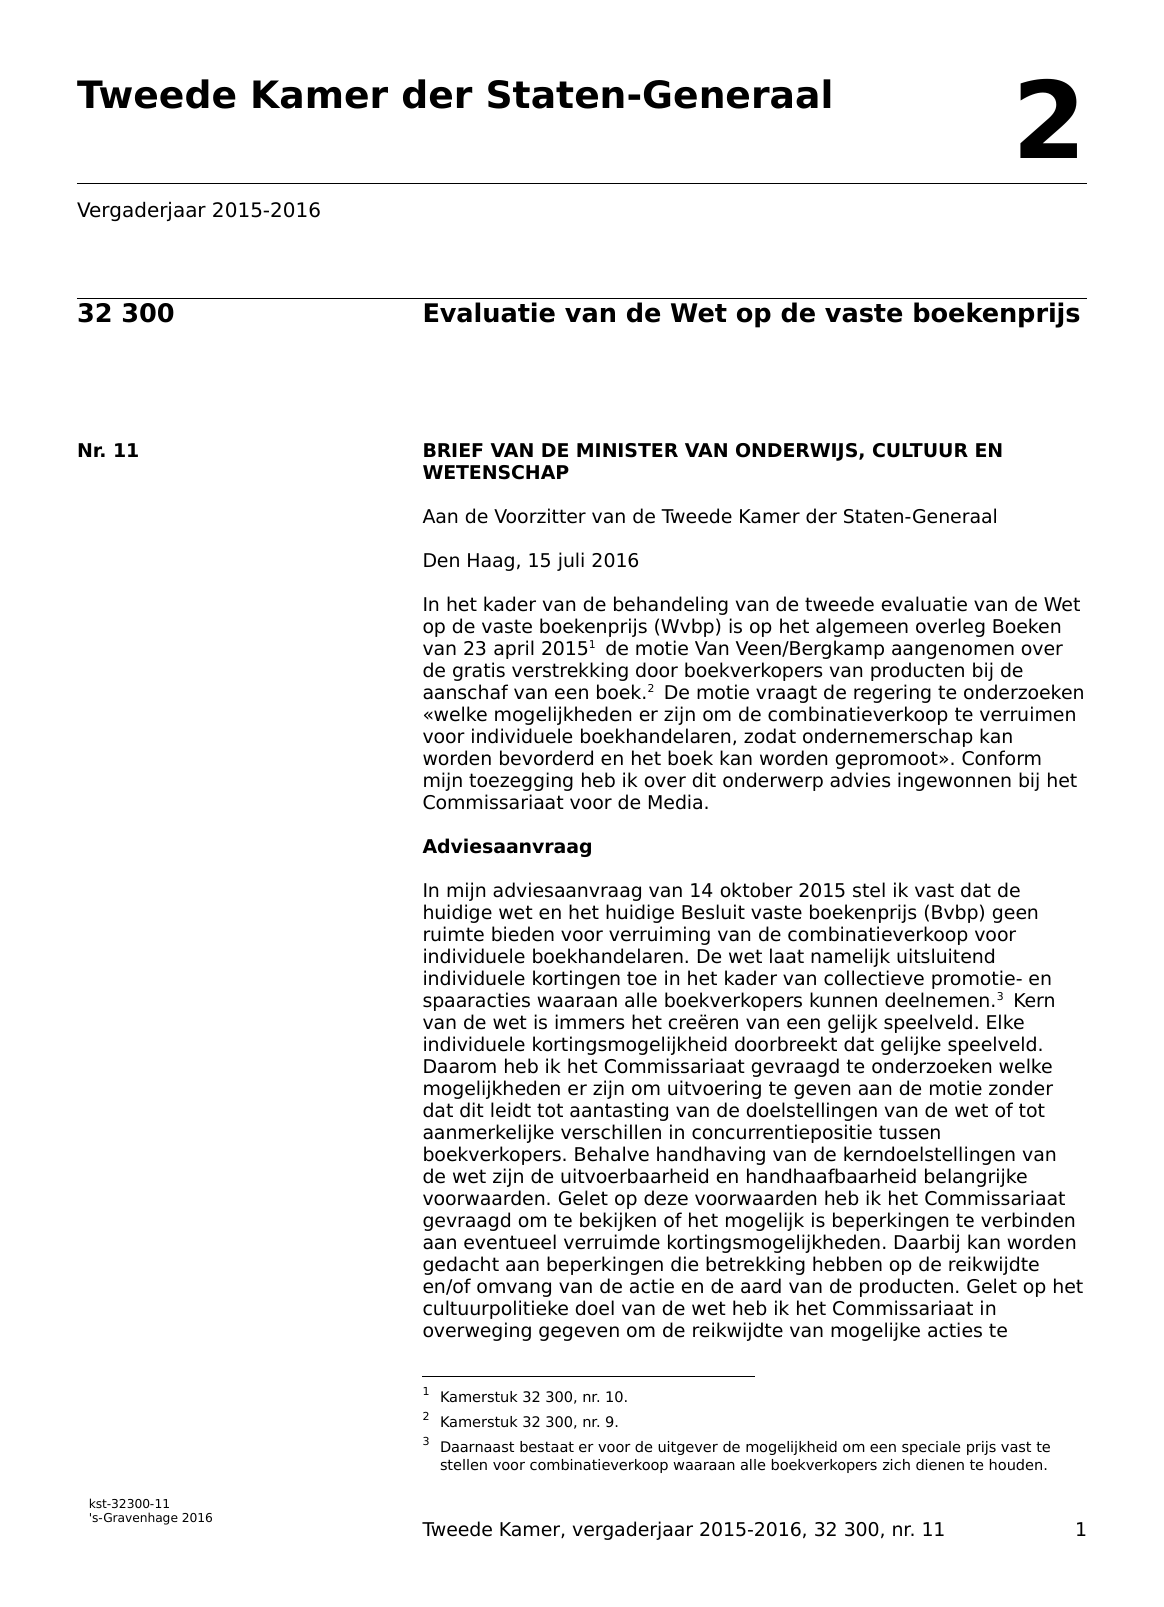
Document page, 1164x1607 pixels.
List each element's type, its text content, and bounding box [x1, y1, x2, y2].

subtitle 32 300 Evaluatie van de Wet op de vaste boekenprijs [77, 299, 1087, 329]
text Kamerstuk 32 300, nr. 9. [422, 1410, 1087, 1432]
text Daarnaast bestaat er voor de uitgever de mogelijkheid om een speciale prijs vast te stellen voor combinatieverkoop waaraan alle boekverkopers zich dienen te houden. [422, 1435, 1087, 1474]
table_header Tweede Kamer der Staten-Generaal [77, 59, 886, 183]
text Aan de Voorzitter van de Tweede Kamer der Staten-Generaal [422, 506, 1087, 528]
table_header 2 [886, 59, 1087, 183]
text In het kader van de behandeling van de tweede evaluatie van de Wet op de vaste boekenprijs (Wvbp) is op het algemeen overleg Boeken van 23 april 2015 de motie Van Veen/Bergkamp aangenomen over de gratis verstrekking door boekverkopers van producten bij de aanschaf van een boek. De motie vraagt de regering te onderzoeken «welke mogelijkheden er zijn om de combinatieverkoop te verruimen voor individuele boekhandelaren, zodat ondernemerschap kan worden bevorderd en het boek kan worden gepromoot». Conform mijn toezegging heb ik over dit onderwerp advies ingewonnen bij het Commissariaat voor de Media. [422, 594, 1087, 814]
subtitle Adviesaanvraag [422, 836, 1087, 858]
subtitle Nr. 11 BRIEF VAN DE MINISTER VAN ONDERWIJS, CULTUUR EN WETENSCHAP [77, 440, 1087, 484]
text Den Haag, 15 juli 2016 [422, 550, 1087, 572]
table_cell Vergaderjaar 2015-2016 [77, 184, 1087, 298]
text kst-32300-11 [88, 1497, 323, 1511]
text Kamerstuk 32 300, nr. 10. [422, 1385, 1087, 1407]
text In mijn adviesaanvraag van 14 oktober 2015 stel ik vast dat de huidige wet en het huidige Besluit vaste boekenprijs (Bvbp) geen ruimte bieden voor verruiming van de combinatieverkoop voor individuele boekhandelaren. De wet laat namelijk uitsluitend individuele kortingen toe in het kader van collectieve promotie- en spaaracties waaraan alle boekverkopers kunnen deelnemen. Kern van de wet is immers het creëren van een gelijk speelveld. Elke individuele kortingsmogelijkheid doorbreekt dat gelijke speelveld. Daarom heb ik het Commissariaat gevraagd te onderzoeken welke mogelijkheden er zijn om uitvoering te geven aan de motie zonder dat dit leidt tot aantasting van de doelstellingen van de wet of tot aanmerkelijke verschillen in concurrentiepositie tussen boekverkopers. Behalve handhaving van de kerndoelstellingen van de wet zijn de uitvoerbaarheid en handhaafbaarheid belangrijke voorwaarden. Gelet op deze voorwaarden heb ik het Commissariaat gevraagd om te bekijken of het mogelijk is beperkingen te verbinden aan eventueel verruimde kortingsmogelijkheden. Daarbij kan worden gedacht aan beperkingen die betrekking hebben op de reikwijdte en/of omvang van de actie en de aard van de producten. Gelet op het cultuurpolitieke doel van de wet heb ik het Commissariaat in overweging gegeven om de reikwijdte van mogelijke acties te [422, 880, 1087, 1342]
text 's-Gravenhage 2016 [88, 1511, 323, 1525]
